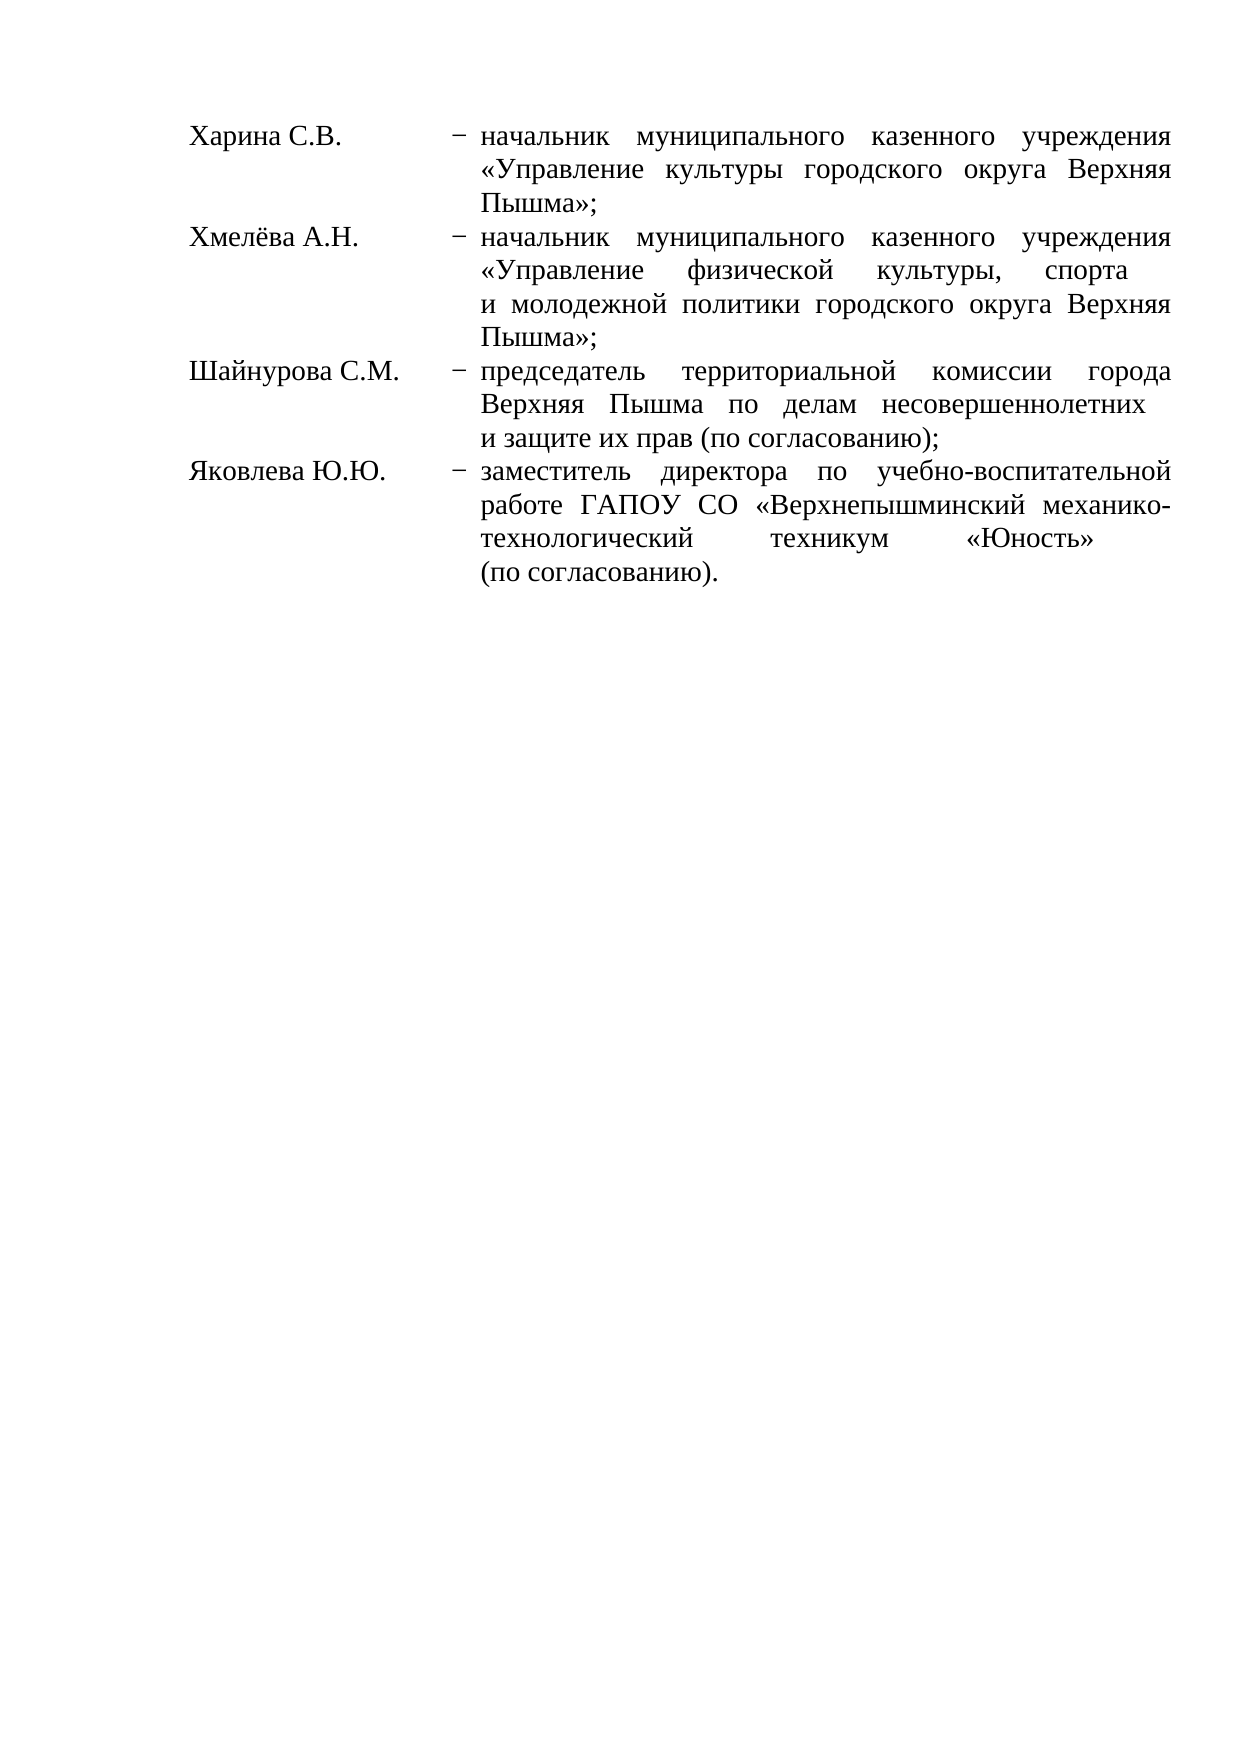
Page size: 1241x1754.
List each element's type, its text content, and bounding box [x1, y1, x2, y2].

table_cell Хмелёва А.Н. [177, 219, 439, 353]
table_cell заместитель директора по учебно-воспитательной работе ГАПОУ СО «Верхнепышминский механико-технологический техникум «Юность» (по согласованию). [469, 454, 1183, 588]
table_cell начальник муниципального казенного учреждения «Управление культуры городского округа Верхняя Пышма»; [469, 118, 1183, 219]
table_cell − [440, 454, 469, 588]
table_cell начальник муниципального казенного учреждения «Управление физической культуры, спорта и молодежной политики городского округа Верхняя Пышма»; [469, 219, 1183, 353]
table_cell Шайнурова С.М. [177, 353, 439, 453]
table_cell − [440, 353, 469, 453]
table_cell председатель территориальной комиссии города Верхняя Пышма по делам несовершеннолетних и защите их прав (по согласованию); [469, 353, 1183, 453]
table_cell Яковлева Ю.Ю. [177, 454, 439, 588]
table_cell Харина С.В. [177, 118, 439, 219]
table_cell − [440, 118, 469, 219]
table_cell − [440, 219, 469, 353]
